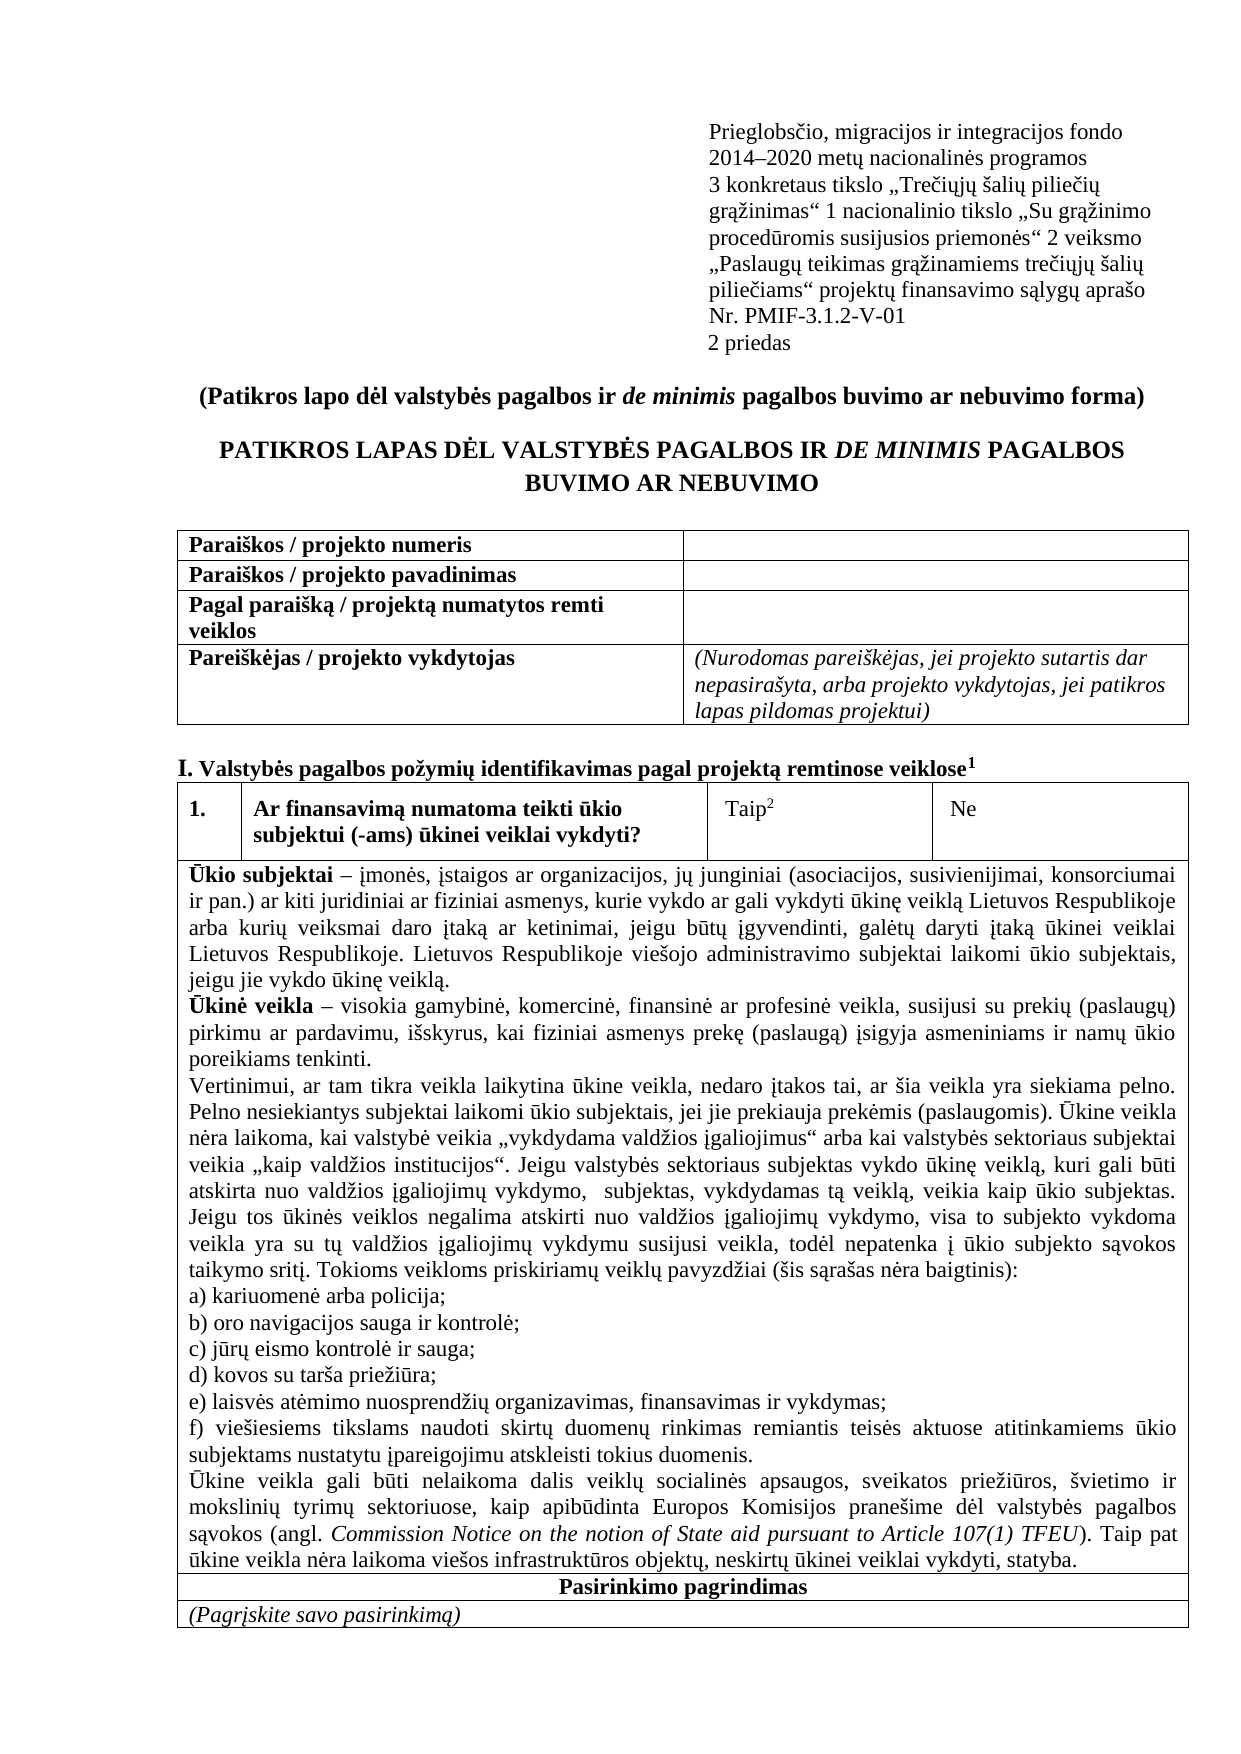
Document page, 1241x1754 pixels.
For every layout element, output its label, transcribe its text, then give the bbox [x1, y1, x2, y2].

text I. Valstybės pagalbos požymių identifikavimas pagal projektą remtinose veiklose1 [177, 753, 1166, 782]
text piliečiams“ projektų finansavimo sąlygų aprašo [709, 276, 1166, 303]
table_cell [684, 561, 1188, 590]
table_cell Pareiškėjas / projekto vykdytojas [178, 645, 683, 723]
text grąžinimas“ 1 nacionalinio tikslo „Su grąžinimo [709, 197, 1166, 223]
text 2014–2020 metų nacionalinės programos [709, 144, 1166, 171]
table_header Paraiškos / projekto numeris [178, 531, 683, 560]
text procedūromis susijusios priemonės“ 2 veiksmo [709, 223, 1166, 250]
text PATIKROS LAPAS DĖL VALSTYBĖS PAGALBOS IR DE MINIMIS PAGALBOS BUVIMO AR NEBUVIMO [177, 435, 1166, 497]
text (Patikros lapo dėl valstybės pagalbos ir de minimis pagalbos buvimo ar nebuvimo forma) [177, 381, 1166, 409]
table_cell [684, 591, 1188, 643]
text 2 priedas [708, 329, 1166, 355]
text 3 konkretaus tikslo „Trečiųjų šalių piliečių [709, 171, 1166, 197]
table_header Ar finansavimą numatoma teikti ūkio subjektui (-ams) ūkinei veiklai vykdyti? [242, 783, 707, 860]
table_header [684, 531, 1188, 560]
table_header Ne [933, 783, 1188, 860]
table_cell (Nurodomas pareiškėjas, jei projekto sutartis dar nepasirašyta, arba projekto vykdytojas, jei patikros lapas pildomas projektui) [684, 645, 1188, 723]
text „Paslaugų teikimas grąžinamiems trečiųjų šalių [709, 250, 1166, 276]
table_cell Ūkio subjektai – įmonės, įstaigos ar organizacijos, jų junginiai (asociacijos, susivienijimai, konsorciumai ir pan.) ar kiti juridiniai ar fiziniai asmenys, kurie vykdo ar gali vykdyti ūkinę veiklą Lietuvos Respublikoje arba kurių veiksmai daro įtaką ar ketinimai, jeigu būtų įgyvendinti, galėtų daryti įtaką ūkinei veiklai Lietuvos Respublikoje. Lietuvos Respublikoje viešojo administravimo subjektai laikomi ūkio subjektais, jeigu jie vykdo ūkinę veiklą. Ūkinė veikla – visokia gamybinė, komercinė, finansinė ar profesinė veikla, susijusi su prekių (paslaugų) pirkimu ar pardavimu, išskyrus, kai fiziniai asmenys prekę (paslaugą) įsigyja asmeniniams ir namų ūkio poreikiams tenkinti. Vertinimui, ar tam tikra veikla laikytina ūkine veikla, nedaro įtakos tai, ar šia veikla yra siekiama pelno. Pelno nesiekiantys subjektai laikomi ūkio subjektais, jei jie prekiauja prekėmis (paslaugomis). Ūkine veikla nėra laikoma, kai valstybė veikia „vykdydama valdžios įgaliojimus“ arba kai valstybės sektoriaus subjektai veikia „kaip valdžios institucijos“. Jeigu valstybės sektoriaus subjektas vykdo ūkinę veiklą, kuri gali būti atskirta nuo valdžios įgaliojimų vykdymo, subjektas, vykdydamas tą veiklą, veikia kaip ūkio subjektas. Jeigu tos ūkinės veiklos negalima atskirti nuo valdžios įgaliojimų vykdymo, visa to subjekto vykdoma veikla yra su tų valdžios įgaliojimų vykdymu susijusi veikla, todėl nepatenka į ūkio subjekto sąvokos taikymo sritį. Tokioms veikloms priskiriamų veiklų pavyzdžiai (šis sąrašas nėra baigtinis): a) kariuomenė arba policija; b) oro navigacijos sauga ir kontrolė; c) jūrų eismo kontrolė ir sauga; d) kovos su tarša priežiūra; e) laisvės atėmimo nuosprendžių organizavimas, finansavimas ir vykdymas; f) viešiesiems tikslams naudoti skirtų duomenų rinkimas remiantis teisės aktuose atitinkamiems ūkio subjektams nustatytu įpareigojimu atskleisti tokius duomenis. Ūkine veikla gali būti nelaikoma dalis veiklų socialinės apsaugos, sveikatos priežiūros, švietimo ir mokslinių tyrimų sektoriuose, kaip apibūdinta Europos Komisijos pranešime dėl valstybės pagalbos sąvokos (angl. Commission Notice on the notion of State aid pursuant to Article 107(1) TFEU). Taip pat ūkine veikla nėra laikoma viešos infrastruktūros objektų, neskirtų ūkinei veiklai vykdyti, statyba. [178, 861, 1188, 1572]
text Prieglobsčio, migracijos ir integracijos fondo [709, 118, 1166, 144]
table_cell Pagal paraišką / projektą numatytos remti veiklos [178, 591, 683, 643]
text Nr. PMIF-3.1.2-V-01 [709, 303, 1166, 329]
table_cell Paraiškos / projekto pavadinimas [178, 561, 683, 590]
table_cell (Pagrįskite savo pasirinkimą) [178, 1601, 1188, 1627]
table_cell Pasirinkimo pagrindimas [178, 1574, 1188, 1600]
table_header Taip2 [708, 783, 932, 860]
table_header 1. [178, 783, 241, 860]
